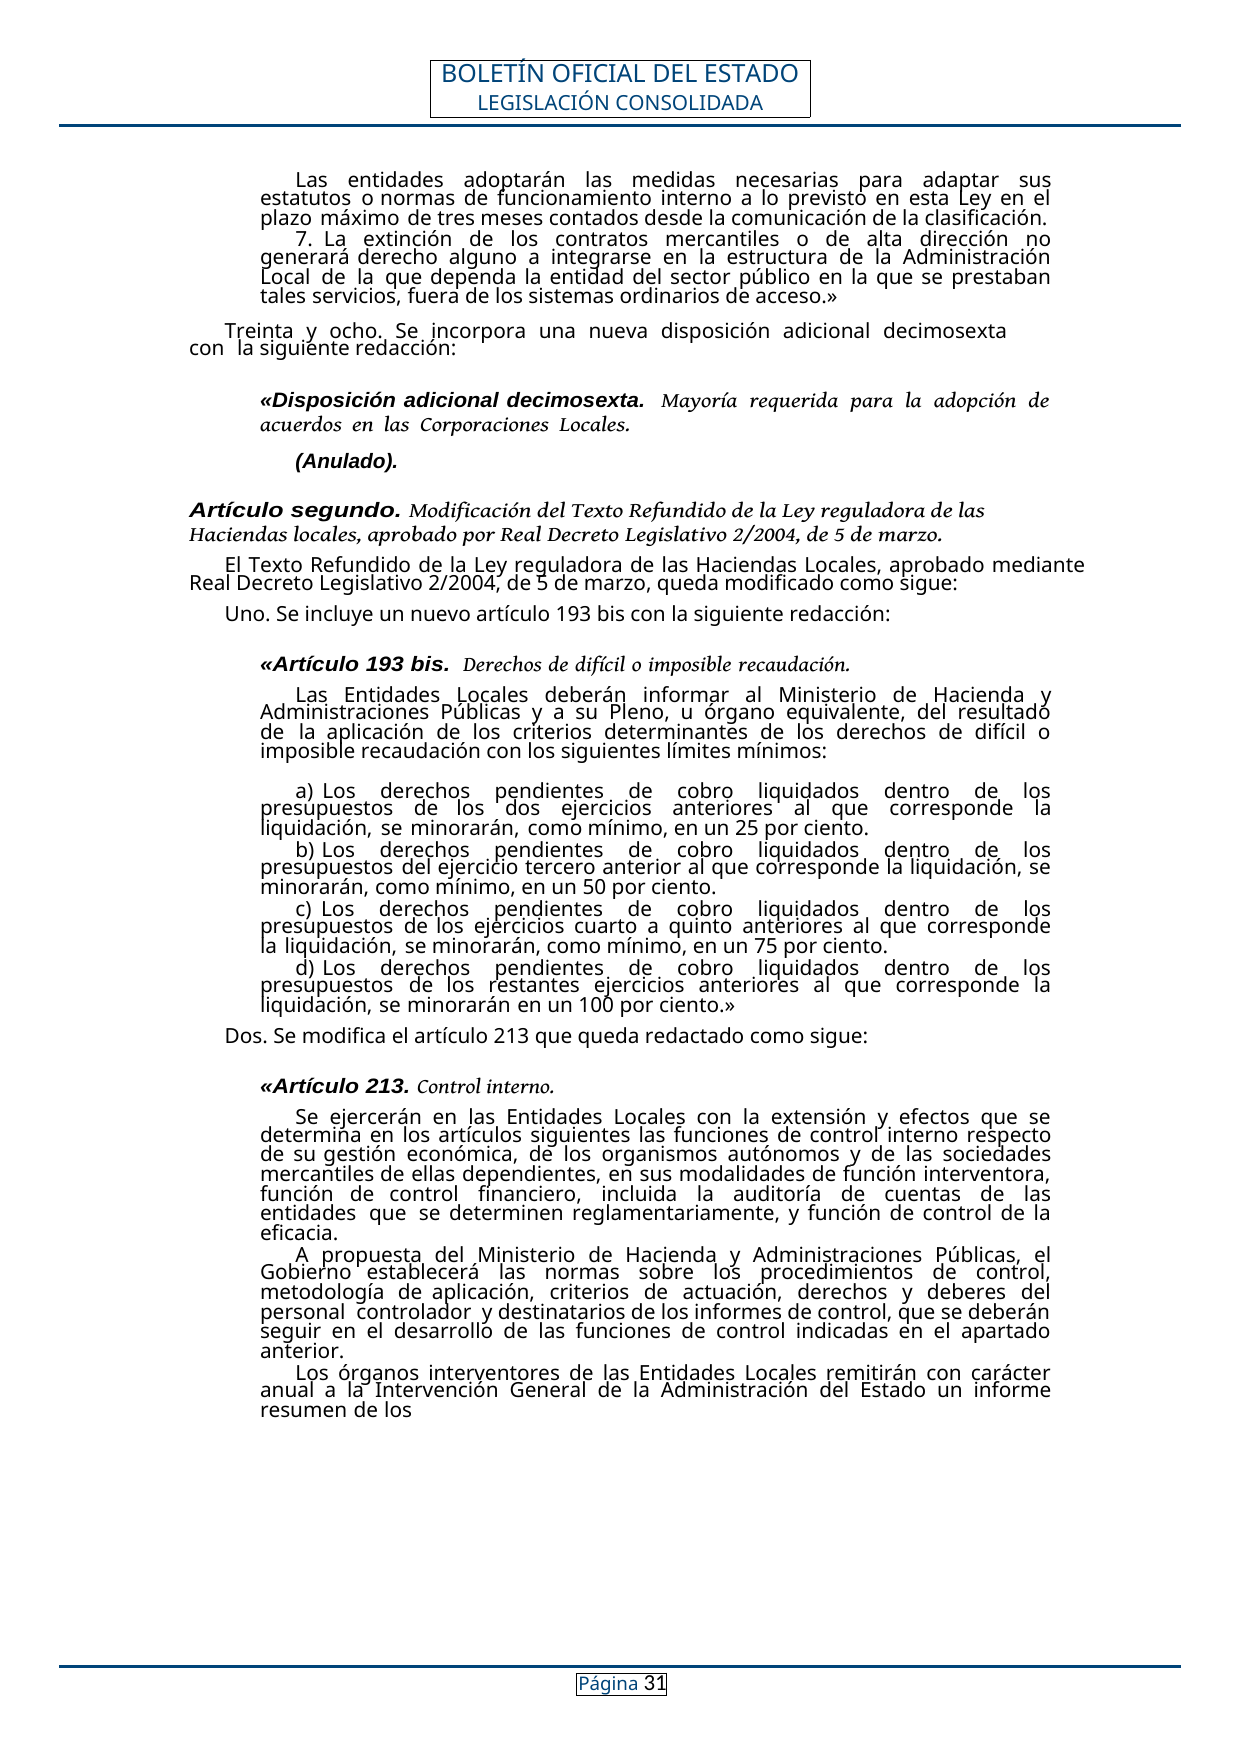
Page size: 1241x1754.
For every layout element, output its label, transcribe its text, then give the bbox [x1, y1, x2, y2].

text Las entidades adoptarán las medidas necesarias para adaptar sus estatutos o normas de funcionamiento interno a lo previsto en esta Ley en el plazo máximo de tres meses contados desde la comunicación de la clasificación. [260, 172, 1051, 231]
text Se ejercerán en las Entidades Locales con la extensión y efectos que se determina en los artículos siguientes las funciones de control interno respecto de su gestión económica, de los organismos autónomos y de las sociedades mercantiles de ellas dependientes, en sus modalidades de función interventora, función de control financiero, incluida la auditoría de cuentas de las entidades que se determinen reglamentariamente, y función de control de la eficacia. [260, 1109, 1051, 1247]
list La extinción de los contratos mercantiles o de alta dirección no generará derecho alguno a integrarse en la estructura de la Administración Local de la que dependa la entidad del sector público en la que se prestaban tales servicios, fuera de los sistemas ordinarios de acceso.» [260, 231, 1051, 310]
subtitle (Anulado). [295, 449, 1194, 473]
text El Texto Refundido de la Ley reguladora de las Haciendas Locales, aprobado mediante Real Decreto Legislativo 2/2004, de 5 de marzo, queda modificado como sigue: [189, 557, 1091, 596]
text Treinta y ocho. Se incorpora una nueva disposición adicional decimosexta con la siguiente redacción: [189, 322, 1051, 362]
text Las Entidades Locales deberán informar al Ministerio de Hacienda y Administraciones Públicas y a su Pleno, u órgano equivalente, del resultado de la aplicación de los criterios determinantes de los derechos de difícil o imposible recaudación con los siguientes límites mínimos: [260, 686, 1051, 765]
text Artículo segundo. Modificación del Texto Refundido de la Ley reguladora de las Haciendas locales, aprobado por Real Decreto Legislativo 2/2004, de 5 de marzo. [189, 497, 1051, 548]
text «Disposición adicional decimosexta. Mayoría requerida para la adopción de acuerdos en las Corporaciones Locales. [260, 387, 1051, 438]
text A propuesta del Ministerio de Hacienda y Administraciones Públicas, el Gobierno establecerá las normas sobre los procedimientos de control, metodología de aplicación, criterios de actuación, derechos y deberes del personal controlador y destinatarios de los informes de control, que se deberán seguir en el desarrollo de las funciones de control indicadas en el apartado anterior. [260, 1247, 1051, 1364]
text «Artículo 213. Control interno. [260, 1074, 1194, 1100]
list Los derechos pendientes de cobro liquidados dentro de los presupuestos de los restantes ejercicios anteriores al que corresponde la liquidación, se minorarán en un 100 por ciento.» [260, 959, 1051, 1018]
text Uno. Se incluye un nuevo artículo 193 bis con la siguiente redacción: [224, 599, 1144, 628]
list Los derechos pendientes de cobro liquidados dentro de los presupuestos de los ejercicios cuarto a quinto anteriores al que corresponde la liquidación, se minorarán, como mínimo, en un 75 por ciento. [260, 901, 1051, 959]
list Los derechos pendientes de cobro liquidados dentro de los presupuestos del ejercicio tercero anterior al que corresponde la liquidación, se minorarán, como mínimo, en un 50 por ciento. [260, 842, 1051, 901]
text Dos. Se modifica el artículo 213 que queda redactado como sigue: [224, 1022, 1151, 1050]
text Los órganos interventores de las Entidades Locales remitirán con carácter anual a la Intervención General de la Administración del Estado un informe resumen de los [260, 1364, 1051, 1423]
text «Artículo 193 bis. Derechos de difícil o imposible recaudación. [260, 652, 1099, 677]
list Los derechos pendientes de cobro liquidados dentro de los presupuestos de los dos ejercicios anteriores al que corresponde la liquidación, se minorarán, como mínimo, en un 25 por ciento. [260, 783, 1051, 842]
